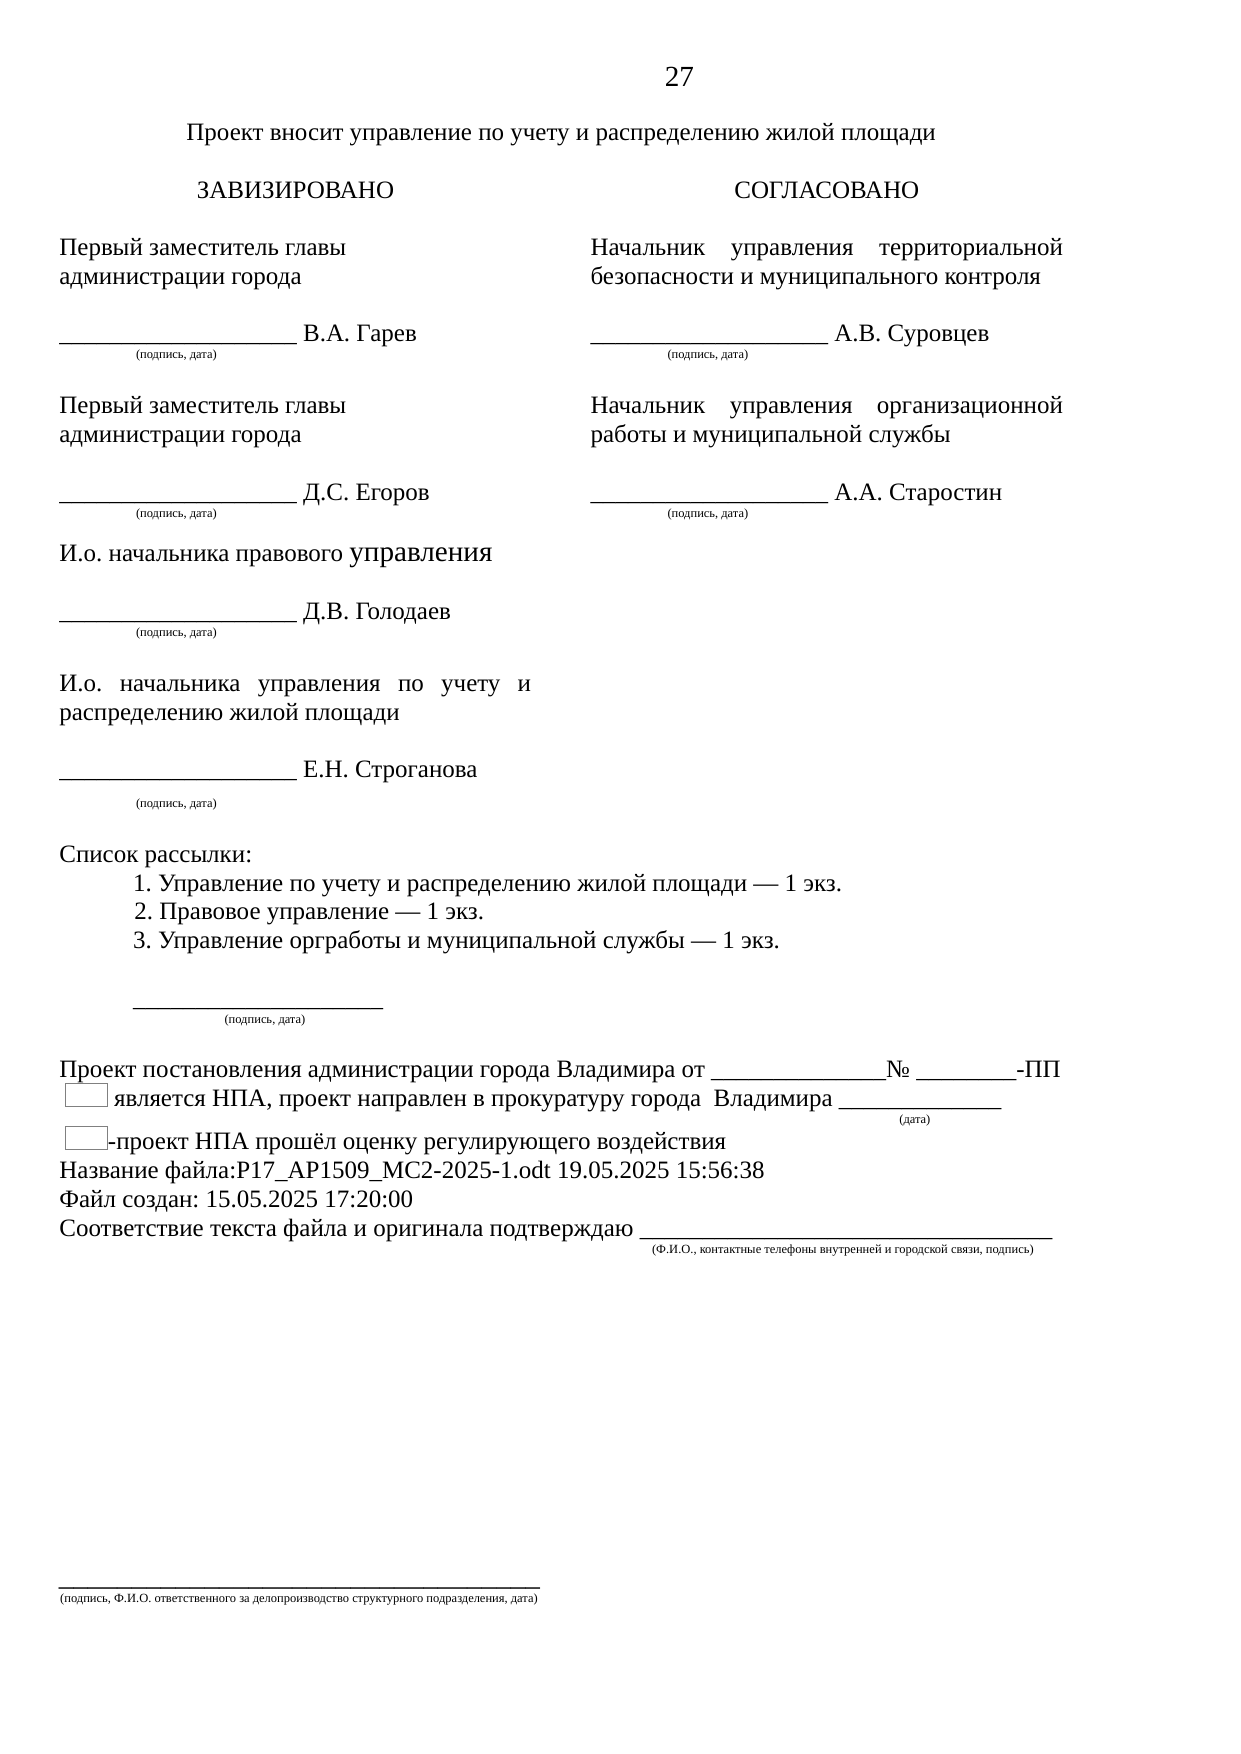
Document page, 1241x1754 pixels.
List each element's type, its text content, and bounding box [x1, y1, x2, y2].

table_cell [59, 146, 1063, 175]
table_cell 1. Управление по учету и распределению жилой площади — 1 экз. 2. Правовое управление — 1 экз. 3. Управление оргработы и муниципальной службы — 1 экз. [59, 868, 1063, 983]
text _________________________________ [58, 1558, 1181, 1591]
table_header Проект вносит управление по учету и распределению жилой площади [59, 117, 1063, 146]
table_cell [531, 175, 590, 203]
table_cell Первый заместитель главы администрации города ___________________ В.А. Гарев (подпись, дата) Первый заместитель главы администрации города ___________________ Д.С. Егоров (подпись, дата) И.о. начальника правового управления ___________________ Д.В. Голодаев (подпись, дата) И.о. начальника управления по учету и распределению жилой площади ___________________ Е.Н. Строганова (подпись, дата) [59, 204, 531, 839]
table_cell Проект постановления администрации города Владимира от ______________№ ________-ПП ‪‪‪‭‭‭ является НПА, проект направлен в прокуратуру города Владимира _____________ (дата) -проект НПА прошёл оценку регулирующего воздействия Название файла:P17_АР1509_МС2-2025-1.odt 19.05.2025 15:56:38 Файл создан: 15.05.2025 17:20:00 Соответствие текста файла и оригинала подтверждаю _________________________________ (Ф.И.О., контактные телефоны внутренней и городской связи, подпись) [59, 1055, 1063, 1256]
table_cell Начальник управления территориальной безопасности и муниципального контроля ___________________ А.В. Суровцев (подпись, дата) Начальник управления организационной работы и муниципальной службы ___________________ А.А. Старостин (подпись, дата) [590, 204, 1063, 839]
table_cell [59, 1026, 1063, 1054]
table_cell СОГЛАСОВАНО [590, 175, 1063, 203]
text (подпись, Ф.И.О. ответственного за делопроизводство структурного подразделения, дата) [60, 1591, 1181, 1606]
table_cell [531, 204, 590, 839]
table_cell ____________________ (подпись, дата) [59, 983, 1063, 1026]
table_cell ЗАВИЗИРОВАНО [59, 175, 531, 203]
table_cell Список рассылки: [59, 839, 1063, 868]
